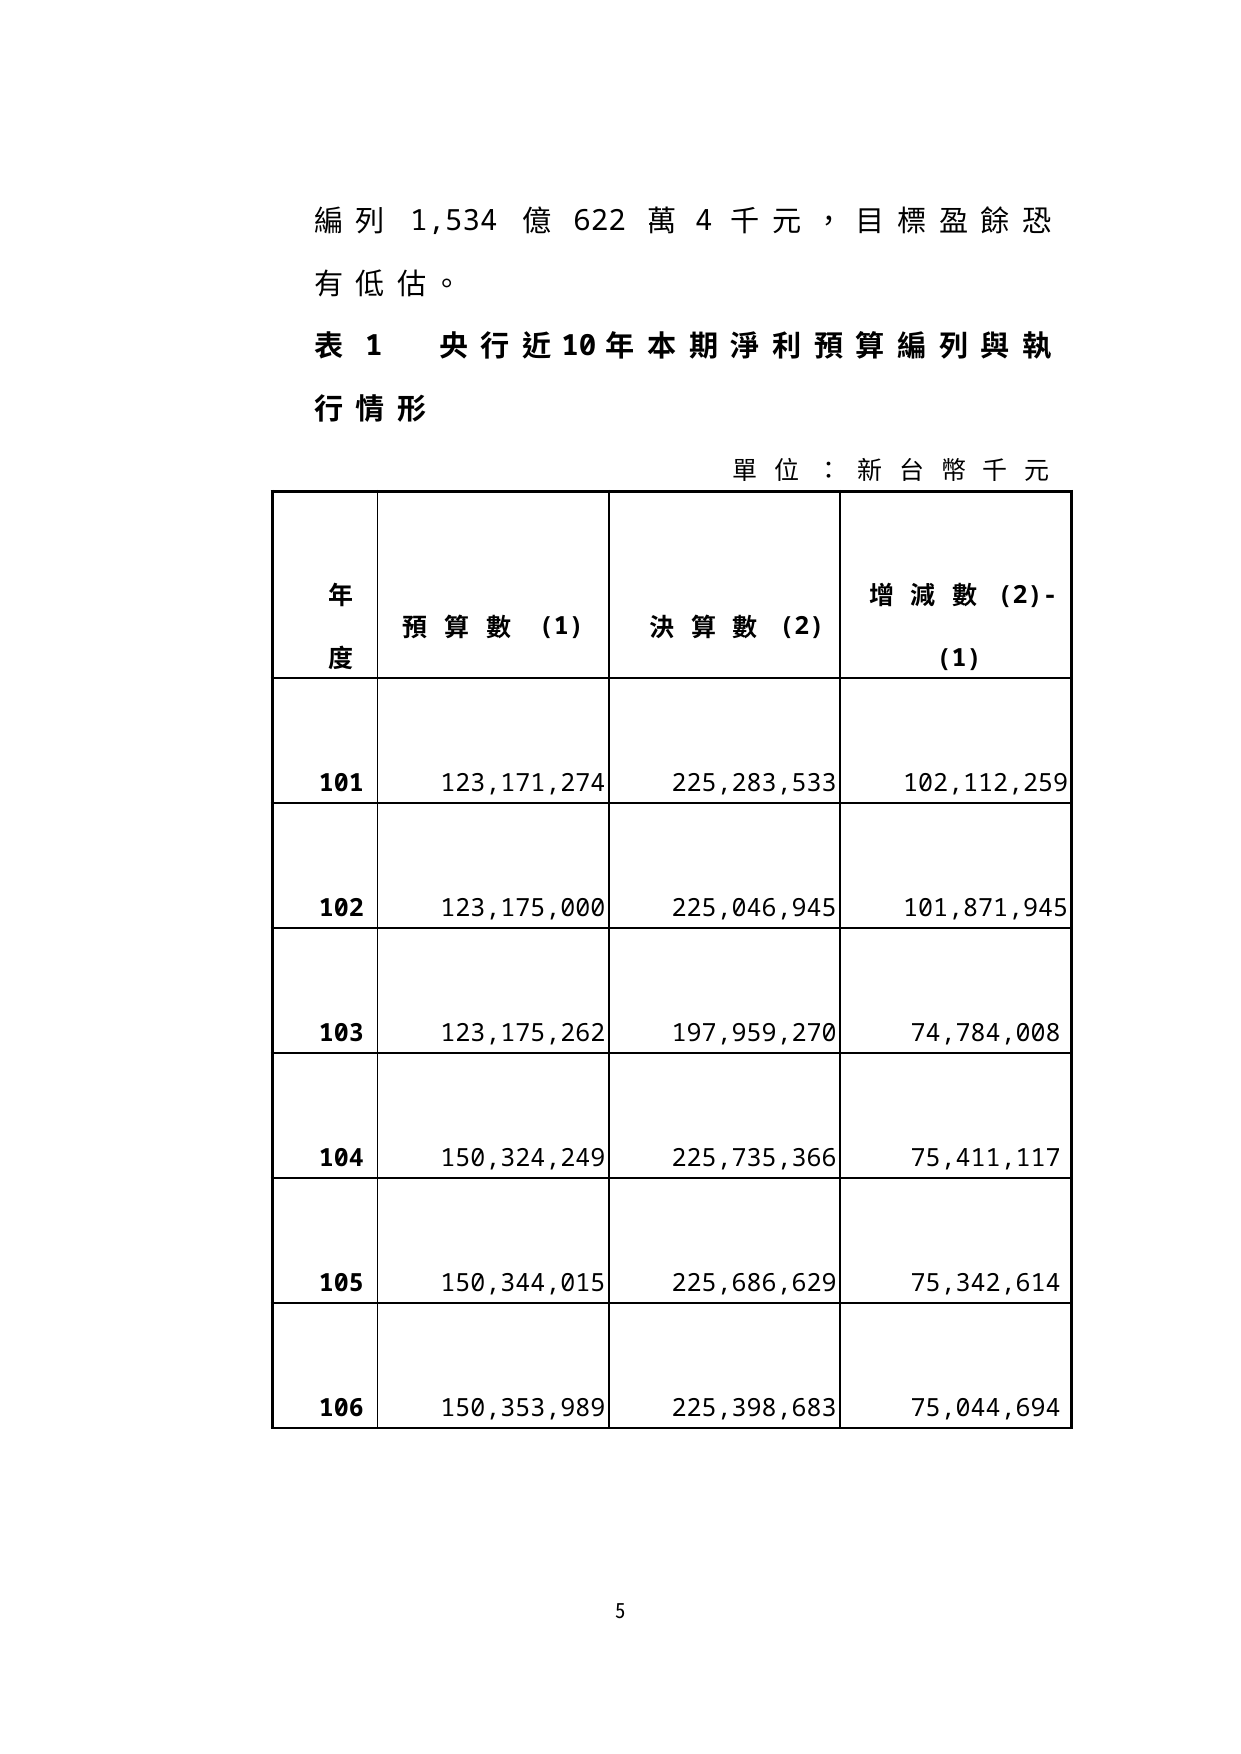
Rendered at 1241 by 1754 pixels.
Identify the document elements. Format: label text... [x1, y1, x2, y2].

table_cell 150,344,015 [378, 1179, 608, 1302]
table_cell 197,959,270 [610, 929, 839, 1052]
table_cell 101,871,945 [841, 804, 1070, 927]
table_header 預算數(1) [378, 493, 608, 677]
table_cell 75,342,614 [841, 1179, 1070, 1302]
table_cell 101 [274, 679, 377, 802]
table_cell 104 [274, 1054, 377, 1177]
table_cell 75,044,694 [841, 1304, 1070, 1427]
table_cell 103 [274, 929, 377, 1052]
table_cell 102 [274, 804, 377, 927]
table_cell 150,324,249 [378, 1054, 608, 1177]
table_cell 123,171,274 [378, 679, 608, 802]
table_cell 225,735,366 [610, 1054, 839, 1177]
text 編列1,534億622萬4千元，目標盈餘恐有低估。 [271, 177, 1058, 302]
table_cell 74,784,008 [841, 929, 1070, 1052]
table_cell 102,112,259 [841, 679, 1070, 802]
text 表1 央行近10年本期淨利預算編列與執行情形 [271, 302, 1058, 427]
table_cell 225,283,533 [610, 679, 839, 802]
table_cell 225,686,629 [610, 1179, 839, 1302]
table_cell 225,046,945 [610, 804, 839, 927]
table_cell 105 [274, 1179, 377, 1302]
table_cell 225,398,683 [610, 1304, 839, 1427]
table_cell 106 [274, 1304, 377, 1427]
text 單位：新台幣千元 [183, 427, 1058, 490]
table_header 增減數(2)-(1) [841, 493, 1070, 677]
table_cell 123,175,262 [378, 929, 608, 1052]
table_header 年度 [274, 493, 377, 677]
table_cell 123,175,000 [378, 804, 608, 927]
table_cell 150,353,989 [378, 1304, 608, 1427]
table_cell 75,411,117 [841, 1054, 1070, 1177]
table_header 決算數(2) [610, 493, 839, 677]
